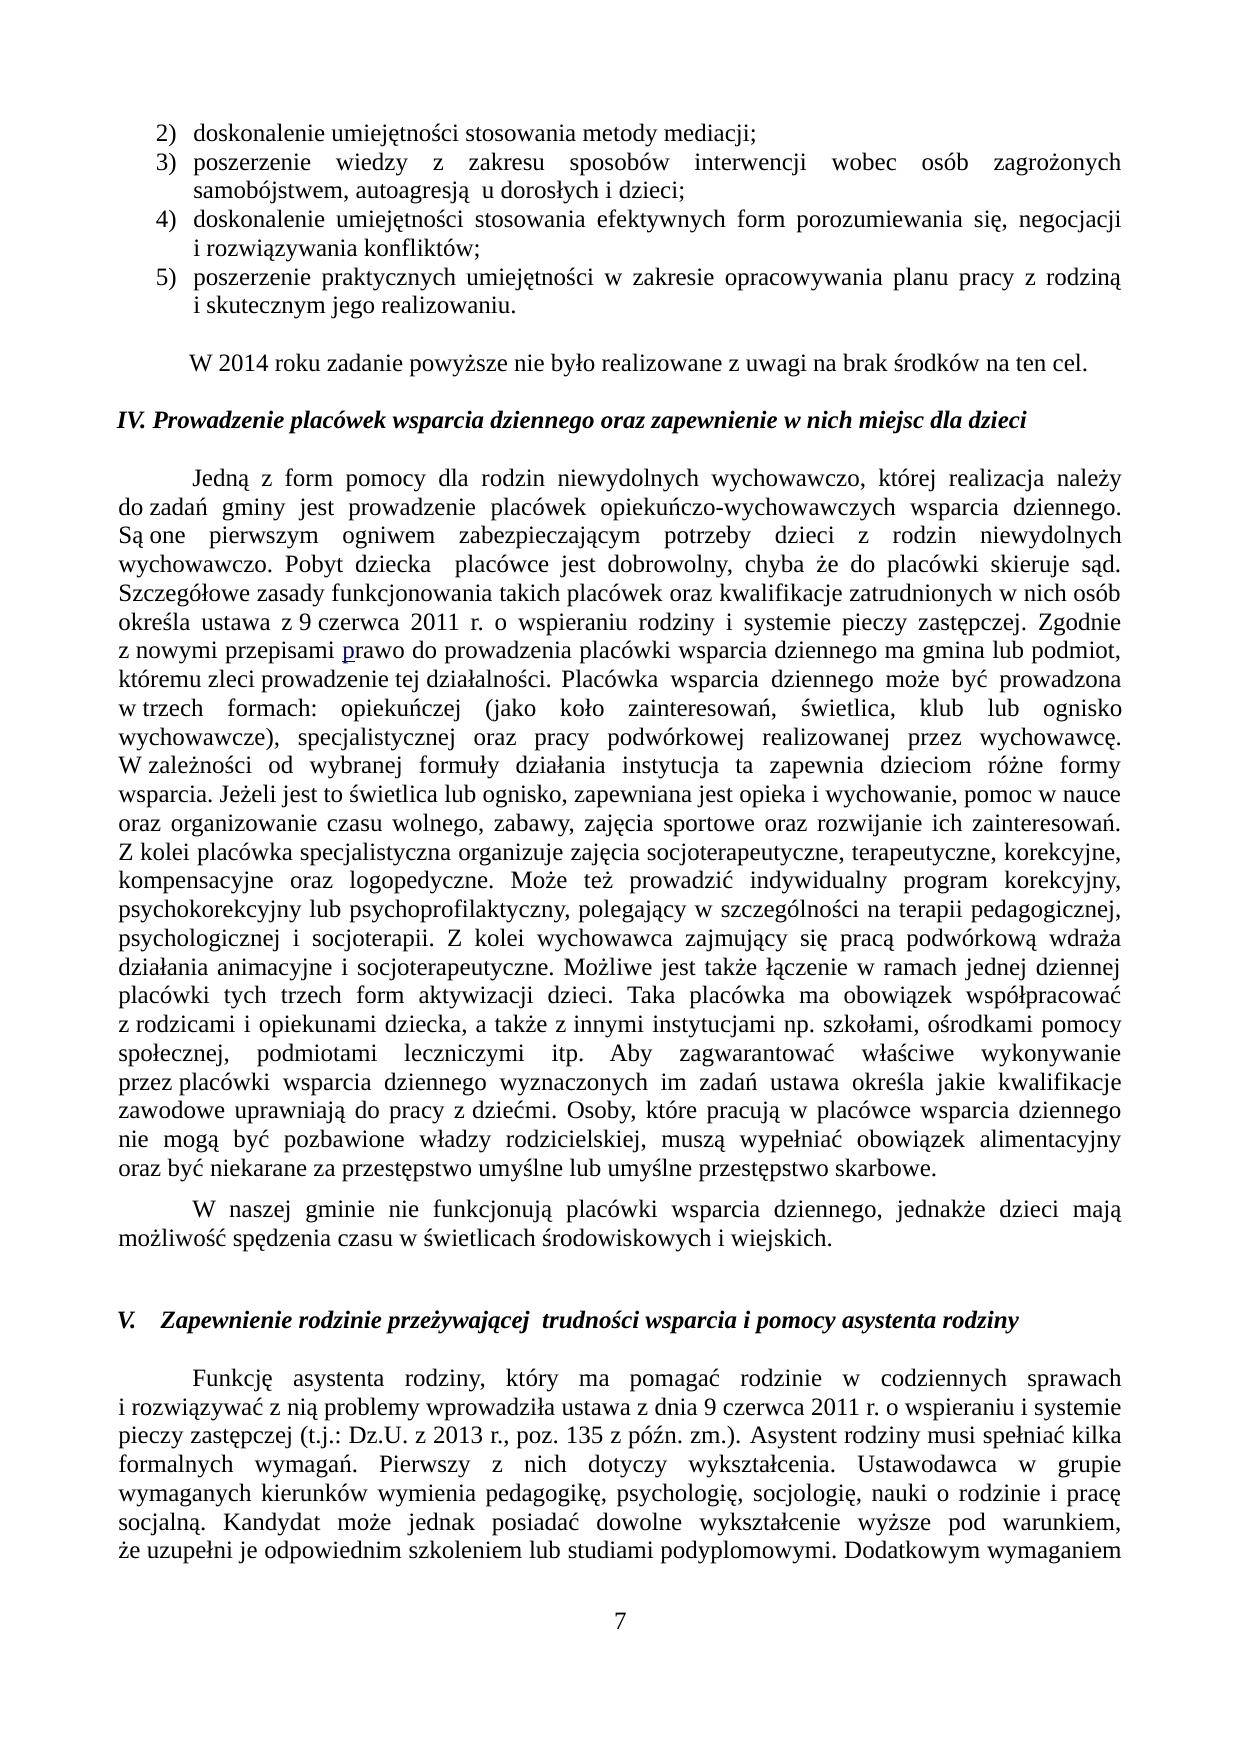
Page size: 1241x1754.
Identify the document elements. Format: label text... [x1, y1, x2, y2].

list doskonalenie umiejętności stosowania efektywnych form porozumiewania się, negocjacji i rozwiązywania konfliktów; [156, 204, 1122, 262]
text W naszej gminie nie funkcjonują placówki wsparcia dziennego, jednakże dzieci mają możliwość spędzenia czasu w świetlicach środowiskowych i wiejskich. [118, 1194, 1122, 1252]
text Funkcję asystenta rodziny, który ma pomagać rodzinie w codziennych sprawach i rozwiązywać z nią problemy wprowadziła ustawa z dnia 9 czerwca 2011 r. o wspieraniu i systemie pieczy zastępczej (t.j.: Dz.U. z 2013 r., poz. 135 z późn. zm.). Asystent rodziny musi spełniać kilka formalnych wymagań. Pierwszy z nich dotyczy wykształcenia. Ustawodawca w grupie wymaganych kierunków wymienia pedagogikę, psychologię, socjologię, nauki o rodzinie i pracę socjalną. Kandydat może jednak posiadać dowolne wykształcenie wyższe pod warunkiem, że uzupełni je odpowiednim szkoleniem lub studiami podyplomowymi. Dodatkowym wymaganiem [117, 1363, 1122, 1564]
text IV. Prowadzenie placówek wsparcia dziennego oraz zapewnienie w nich miejsc dla dzieci [117, 406, 1122, 434]
list poszerzenie wiedzy z zakresu sposobów interwencji wobec osób zagrożonych samobójstwem, autoagresją u dorosłych i dzieci; [156, 147, 1122, 204]
list Zapewnienie rodzinie przeżywającej trudności wsparcia i pomocy asystenta rodziny [117, 1306, 1122, 1334]
list doskonalenie umiejętności stosowania metody mediacji; [156, 118, 1122, 147]
text W 2014 roku zadanie powyższe nie było realizowane z uwagi na brak środków na ten cel. [115, 348, 1122, 377]
text Jedną z form pomocy dla rodzin niewydolnych wychowawczo, której realizacja należy do zadań gminy jest prowadzenie placówek opiekuńczo-wychowawczych wsparcia dziennego. Są one pierwszym ogniwem zabezpieczającym potrzeby dzieci z rodzin niewydolnych wychowawczo. Pobyt dziecka placówce jest dobrowolny, chyba że do placówki skieruje sąd. Szczegółowe zasady funkcjonowania takich placówek oraz kwalifikacje zatrudnionych w nich osób określa ustawa z 9 czerwca 2011 r. o wspieraniu rodziny i systemie pieczy zastępczej. Zgodnie z nowymi przepisami prawo do prowadzenia placówki wsparcia dziennego ma gmina lub podmiot, któremu zleci prowadzenie tej działalności. Placówka wsparcia dziennego może być prowadzona w trzech formach: opiekuńczej (jako koło zainteresowań, świetlica, klub lub ognisko wychowawcze), specjalistycznej oraz pracy podwórkowej realizowanej przez wychowawcę. W zależności od wybranej formuły działania instytucja ta zapewnia dzieciom różne formy wsparcia. Jeżeli jest to świetlica lub ognisko, zapewniana jest opieka i wychowanie, pomoc w nauce oraz organizowanie czasu wolnego, zabawy, zajęcia sportowe oraz rozwijanie ich zainteresowań. Z kolei placówka specjalistyczna organizuje zajęcia socjoterapeutyczne, terapeutyczne, korekcyjne, kompensacyjne oraz logopedyczne. Może też prowadzić indywidualny program korekcyjny, psychokorekcyjny lub psychoprofilaktyczny, polegający w szczególności na terapii pedagogicznej, psychologicznej i socjoterapii. Z kolei wychowawca zajmujący się pracą podwórkową wdraża działania animacyjne i socjoterapeutyczne. Możliwe jest także łączenie w ramach jednej dziennej placówki tych trzech form aktywizacji dzieci. Taka placówka ma obowiązek współpracować z rodzicami i opiekunami dziecka, a także z innymi instytucjami np. szkołami, ośrodkami pomocy społecznej, podmiotami leczniczymi itp. Aby zagwarantować właściwe wykonywanie przez placówki wsparcia dziennego wyznaczonych im zadań ustawa określa jakie kwalifikacje zawodowe uprawniają do pracy z dziećmi. Osoby, które pracują w placówce wsparcia dziennego nie mogą być pozbawione władzy rodzicielskiej, muszą wypełniać obowiązek alimentacyjny oraz być niekarane za przestępstwo umyślne lub umyślne przestępstwo skarbowe. [118, 463, 1122, 1182]
list poszerzenie praktycznych umiejętności w zakresie opracowywania planu pracy z rodziną i skutecznym jego realizowaniu. [156, 262, 1122, 319]
